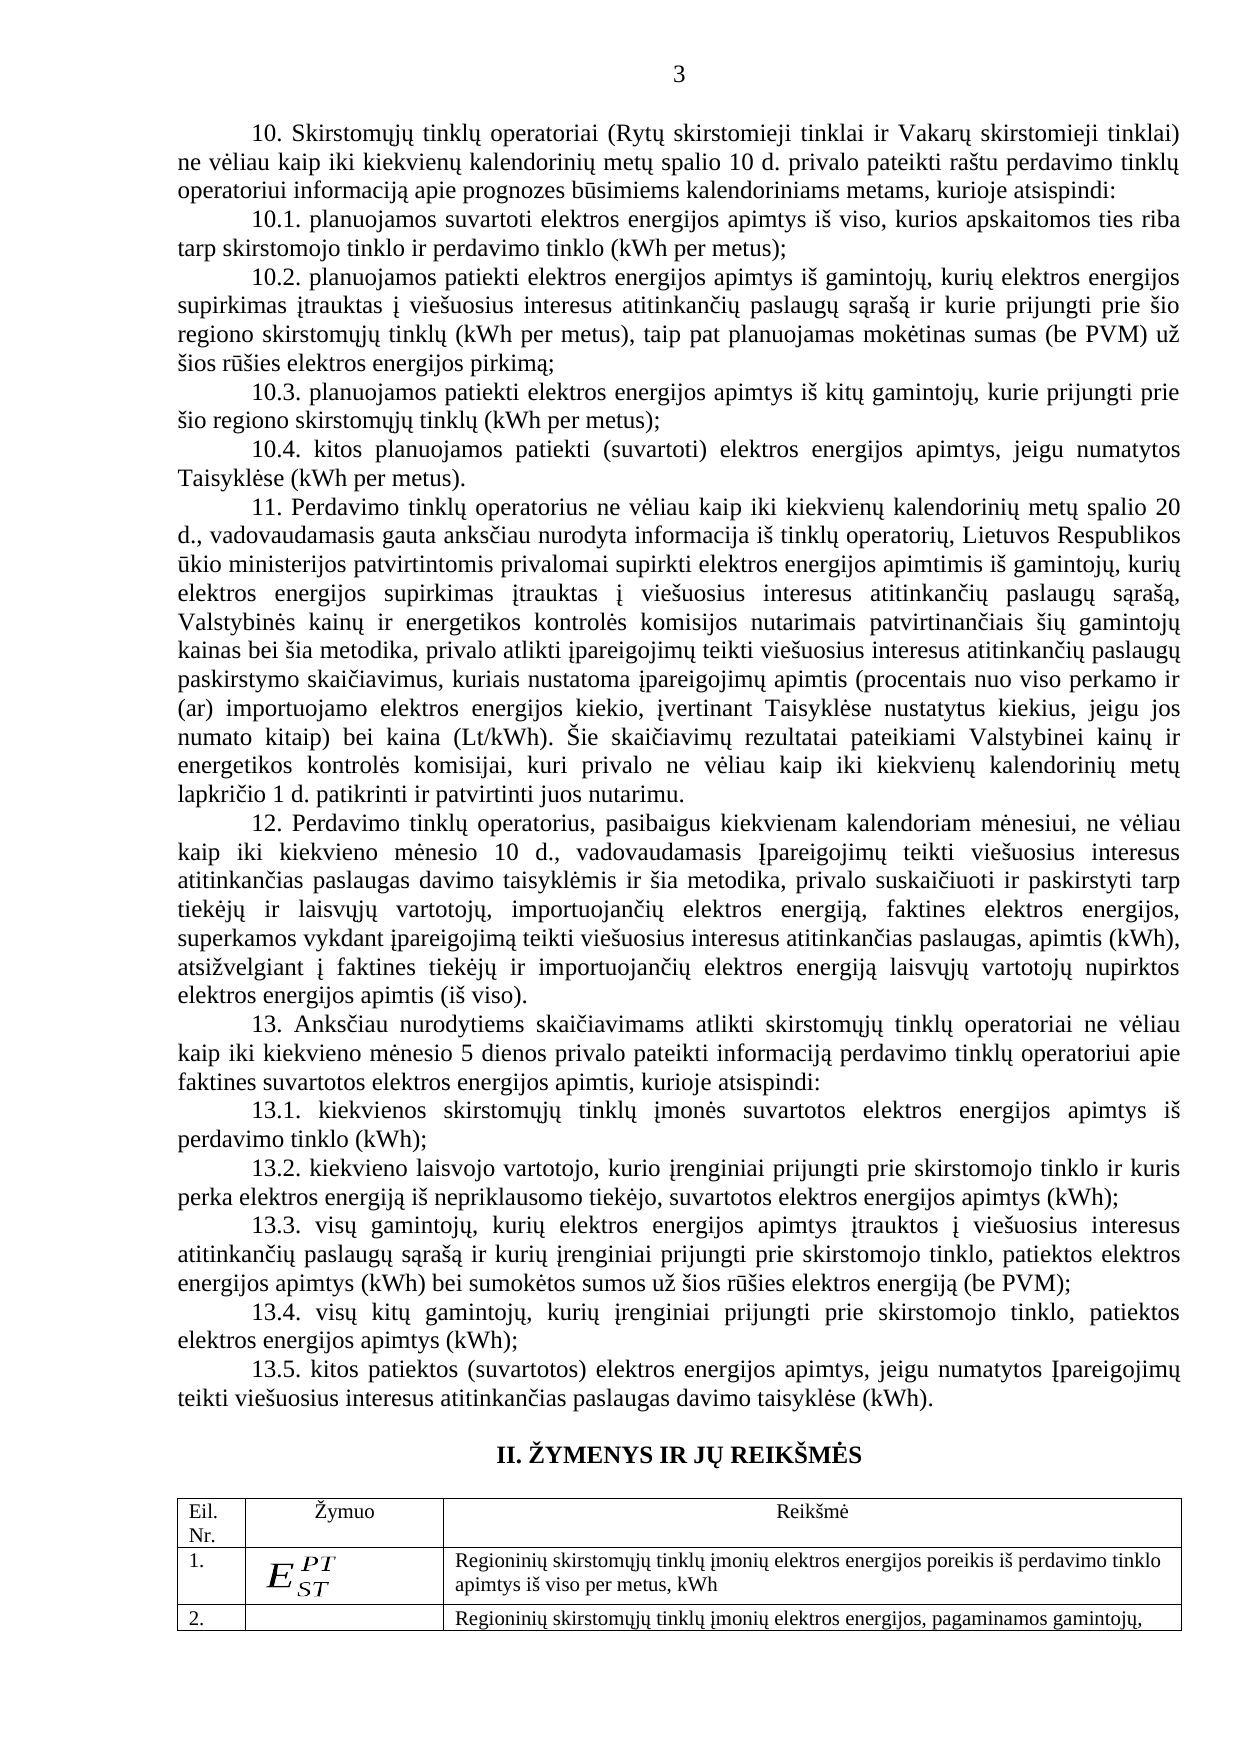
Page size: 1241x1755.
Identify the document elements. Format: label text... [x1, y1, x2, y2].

text 10.3. planuojamos patiekti elektros energijos apimtys iš kitų gamintojų, kurie prijungti prie šio regiono skirstomųjų tinklų (kWh per metus); [177, 377, 1181, 434]
text 13.1. kiekvienos skirstomųjų tinklų įmonės suvartotos elektros energijos apimtys iš perdavimo tinklo (kWh); [177, 1096, 1181, 1153]
table_cell 1. [178, 1548, 245, 1604]
text 13.3. visų gamintojų, kurių elektros energijos apimtys įtrauktos į viešuosius interesus atitinkančių paslaugų sąrašą ir kurių įrenginiai prijungti prie skirstomojo tinklo, patiektos elektros energijos apimtys (kWh) bei sumokėtos sumos už šios rūšies elektros energiją (be PVM); [177, 1211, 1181, 1297]
text 10.2. planuojamos patiekti elektros energijos apimtys iš gamintojų, kurių elektros energijos supirkimas įtrauktas į viešuosius interesus atitinkančių paslaugų sąrašą ir kurie prijungti prie šio regiono skirstomųjų tinklų (kWh per metus), taip pat planuojamas mokėtinas sumas (be PVM) už šios rūšies elektros energijos pirkimą; [177, 262, 1181, 377]
text 10.1. planuojamos suvartoti elektros energijos apimtys iš viso, kurios apskaitomos ties riba tarp skirstomojo tinklo ir perdavimo tinklo (kWh per metus); [177, 204, 1181, 262]
text 10. Skirstomųjų tinklų operatoriai (Rytų skirstomieji tinklai ir Vakarų skirstomieji tinklai) ne vėliau kaip iki kiekvienų kalendorinių metų spalio 10 d. privalo pateikti raštu perdavimo tinklų operatoriui informaciją apie prognozes būsimiems kalendoriniams metams, kurioje atsispindi: [177, 118, 1181, 204]
table_cell Regioninių skirstomųjų tinklų įmonių elektros energijos poreikis iš perdavimo tinklo apimtys iš viso per metus, kWh [444, 1548, 1181, 1604]
table_header Žymuo [246, 1499, 443, 1547]
text 10.4. kitos planuojamos patiekti (suvartoti) elektros energijos apimtys, jeigu numatytos Taisyklėse (kWh per metus). [177, 434, 1181, 492]
text II. ŽYMENYS IR JŲ REIKŠMĖS [177, 1441, 1181, 1469]
text 13. Anksčiau nurodytiems skaičiavimams atlikti skirstomųjų tinklų operatoriai ne vėliau kaip iki kiekvieno mėnesio 5 dienos privalo pateikti informaciją perdavimo tinklų operatoriui apie faktines suvartotos elektros energijos apimtis, kurioje atsispindi: [177, 1009, 1181, 1096]
table_header Reikšmė [444, 1499, 1181, 1547]
table_cell Regioninių skirstomųjų tinklų įmonių elektros energijos, pagaminamos gamintojų, [444, 1605, 1181, 1629]
table_cell [246, 1548, 443, 1604]
text 12. Perdavimo tinklų operatorius, pasibaigus kiekvienam kalendoriam mėnesiui, ne vėliau kaip iki kiekvieno mėnesio 10 d., vadovaudamasis Įpareigojimų teikti viešuosius interesus atitinkančias paslaugas davimo taisyklėmis ir šia metodika, privalo suskaičiuoti ir paskirstyti tarp tiekėjų ir laisvųjų vartotojų, importuojančių elektros energiją, faktines elektros energijos, superkamos vykdant įpareigojimą teikti viešuosius interesus atitinkančias paslaugas, apimtis (kWh), atsižvelgiant į faktines tiekėjų ir importuojančių elektros energiją laisvųjų vartotojų nupirktos elektros energijos apimtis (iš viso). [177, 808, 1181, 1009]
text 13.5. kitos patiektos (suvartotos) elektros energijos apimtys, jeigu numatytos Įpareigojimų teikti viešuosius interesus atitinkančias paslaugas davimo taisyklėse (kWh). [177, 1354, 1181, 1412]
table_cell 2. [178, 1605, 245, 1629]
table_cell [246, 1605, 443, 1629]
text 13.2. kiekvieno laisvojo vartotojo, kurio įrenginiai prijungti prie skirstomojo tinklo ir kuris perka elektros energiją iš nepriklausomo tiekėjo, suvartotos elektros energijos apimtys (kWh); [177, 1153, 1181, 1211]
text 13.4. visų kitų gamintojų, kurių įrenginiai prijungti prie skirstomojo tinklo, patiektos elektros energijos apimtys (kWh); [177, 1297, 1181, 1354]
table_header Eil. Nr. [178, 1499, 245, 1547]
text 11. Perdavimo tinklų operatorius ne vėliau kaip iki kiekvienų kalendorinių metų spalio 20 d., vadovaudamasis gauta anksčiau nurodyta informacija iš tinklų operatorių, Lietuvos Respublikos ūkio ministerijos patvirtintomis privalomai supirkti elektros energijos apimtimis iš gamintojų, kurių elektros energijos supirkimas įtrauktas į viešuosius interesus atitinkančių paslaugų sąrašą, Valstybinės kainų ir energetikos kontrolės komisijos nutarimais patvirtinančiais šių gamintojų kainas bei šia metodika, privalo atlikti įpareigojimų teikti viešuosius interesus atitinkančių paslaugų paskirstymo skaičiavimus, kuriais nustatoma įpareigojimų apimtis (procentais nuo viso perkamo ir (ar) importuojamo elektros energijos kiekio, įvertinant Taisyklėse nustatytus kiekius, jeigu jos numato kitaip) bei kaina (Lt/kWh). Šie skaičiavimų rezultatai pateikiami Valstybinei kainų ir energetikos kontrolės komisijai, kuri privalo ne vėliau kaip iki kiekvienų kalendorinių metų lapkričio 1 d. patikrinti ir patvirtinti juos nutarimu. [177, 492, 1181, 808]
